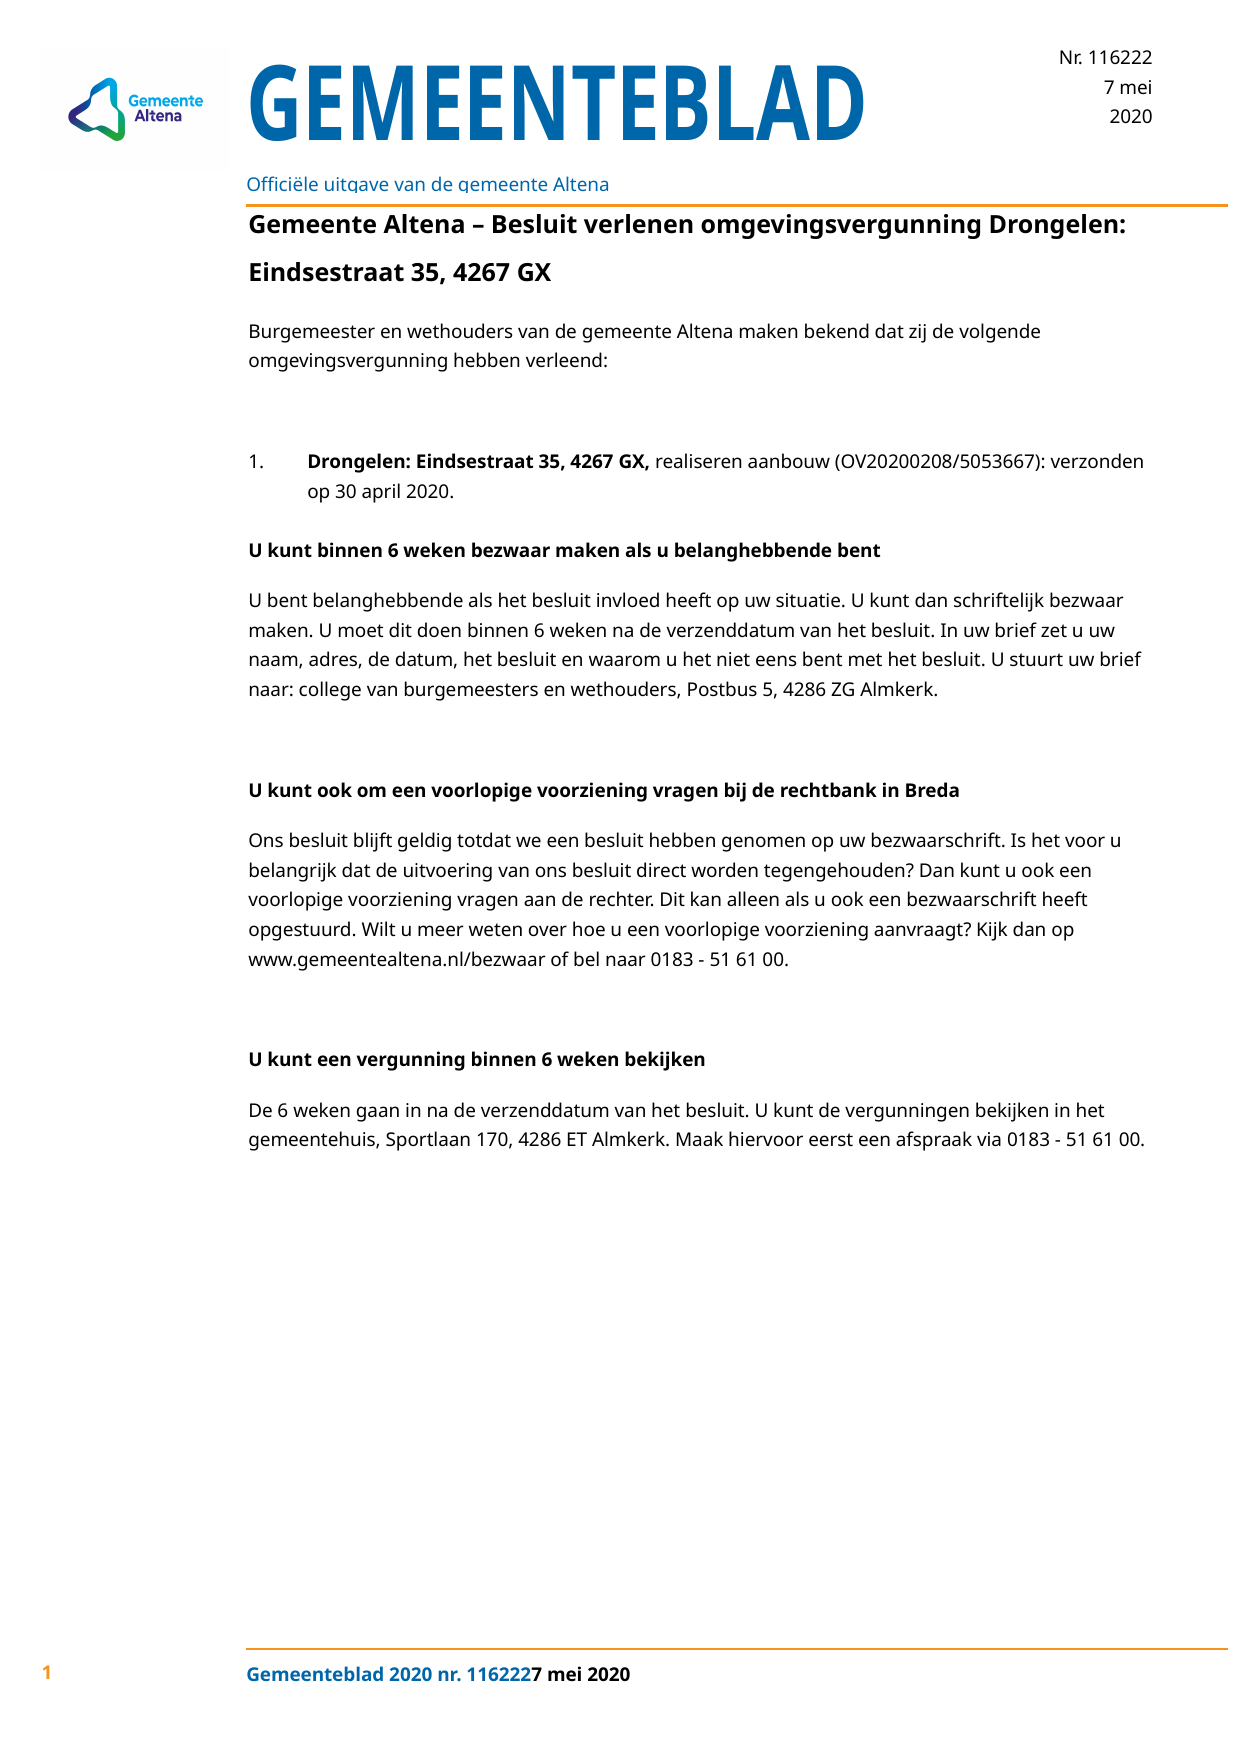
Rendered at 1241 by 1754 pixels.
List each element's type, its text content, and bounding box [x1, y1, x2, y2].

text U kunt ook om een voorlopige voorziening vragen bij de rechtbank in Breda [248, 777, 1152, 803]
picture [41, 47, 231, 172]
text U bent belanghebbende als het besluit invloed heeft op uw situatie. U kunt dan schriftelijk bezwaar maken. U moet dit doen binnen 6 weken na de verzenddatum van het besluit. In uw brief zet u uw naam, adres, de datum, het besluit en waarom u het niet eens bent met het besluit. U stuurt uw brief naar: college van burgemeesters en wethouders, Postbus 5, 4286 ZG Almkerk. [248, 587, 1152, 702]
text Ons besluit blijft geldig totdat we een besluit hebben genomen op uw bezwaarschrift. Is het voor u belangrijk dat de uitvoering van ons besluit direct worden tegengehouden? Dan kunt u ook een voorlopige voorziening vragen aan de rechter. Dit kan alleen als u ook een bezwaarschrift heeft opgestuurd. Wilt u meer weten over hoe u een voorlopige voorziening aanvraagt? Kijk dan op www.gemeentealtena.nl/bezwaar of bel naar 0183 - 51 61 00. [248, 827, 1152, 972]
list Drongelen: Eindsestraat 35, 4267 GX, realiseren aanbouw (OV20200208/5053667): verzonden op 30 april 2020. [248, 448, 1152, 504]
text Gemeente Altena – Besluit verlenen omgevingsvergunning Drongelen: Eindsestraat 35, 4267 GX [248, 207, 1152, 288]
text U kunt een vergunning binnen 6 weken bekijken [248, 1047, 1152, 1072]
text Burgemeester en wethouders van de gemeente Altena maken bekend dat zij de volgende omgevingsvergunning hebben verleend: [248, 318, 1152, 373]
text U kunt binnen 6 weken bezwaar maken als u belanghebbende bent [248, 537, 1152, 563]
text De 6 weken gaan in na de verzenddatum van het besluit. U kunt de vergunningen bekijken in het gemeentehuis, Sportlaan 170, 4286 ET Almkerk. Maak hiervoor eerst een afspraak via 0183 - 51 61 00. [248, 1097, 1152, 1152]
